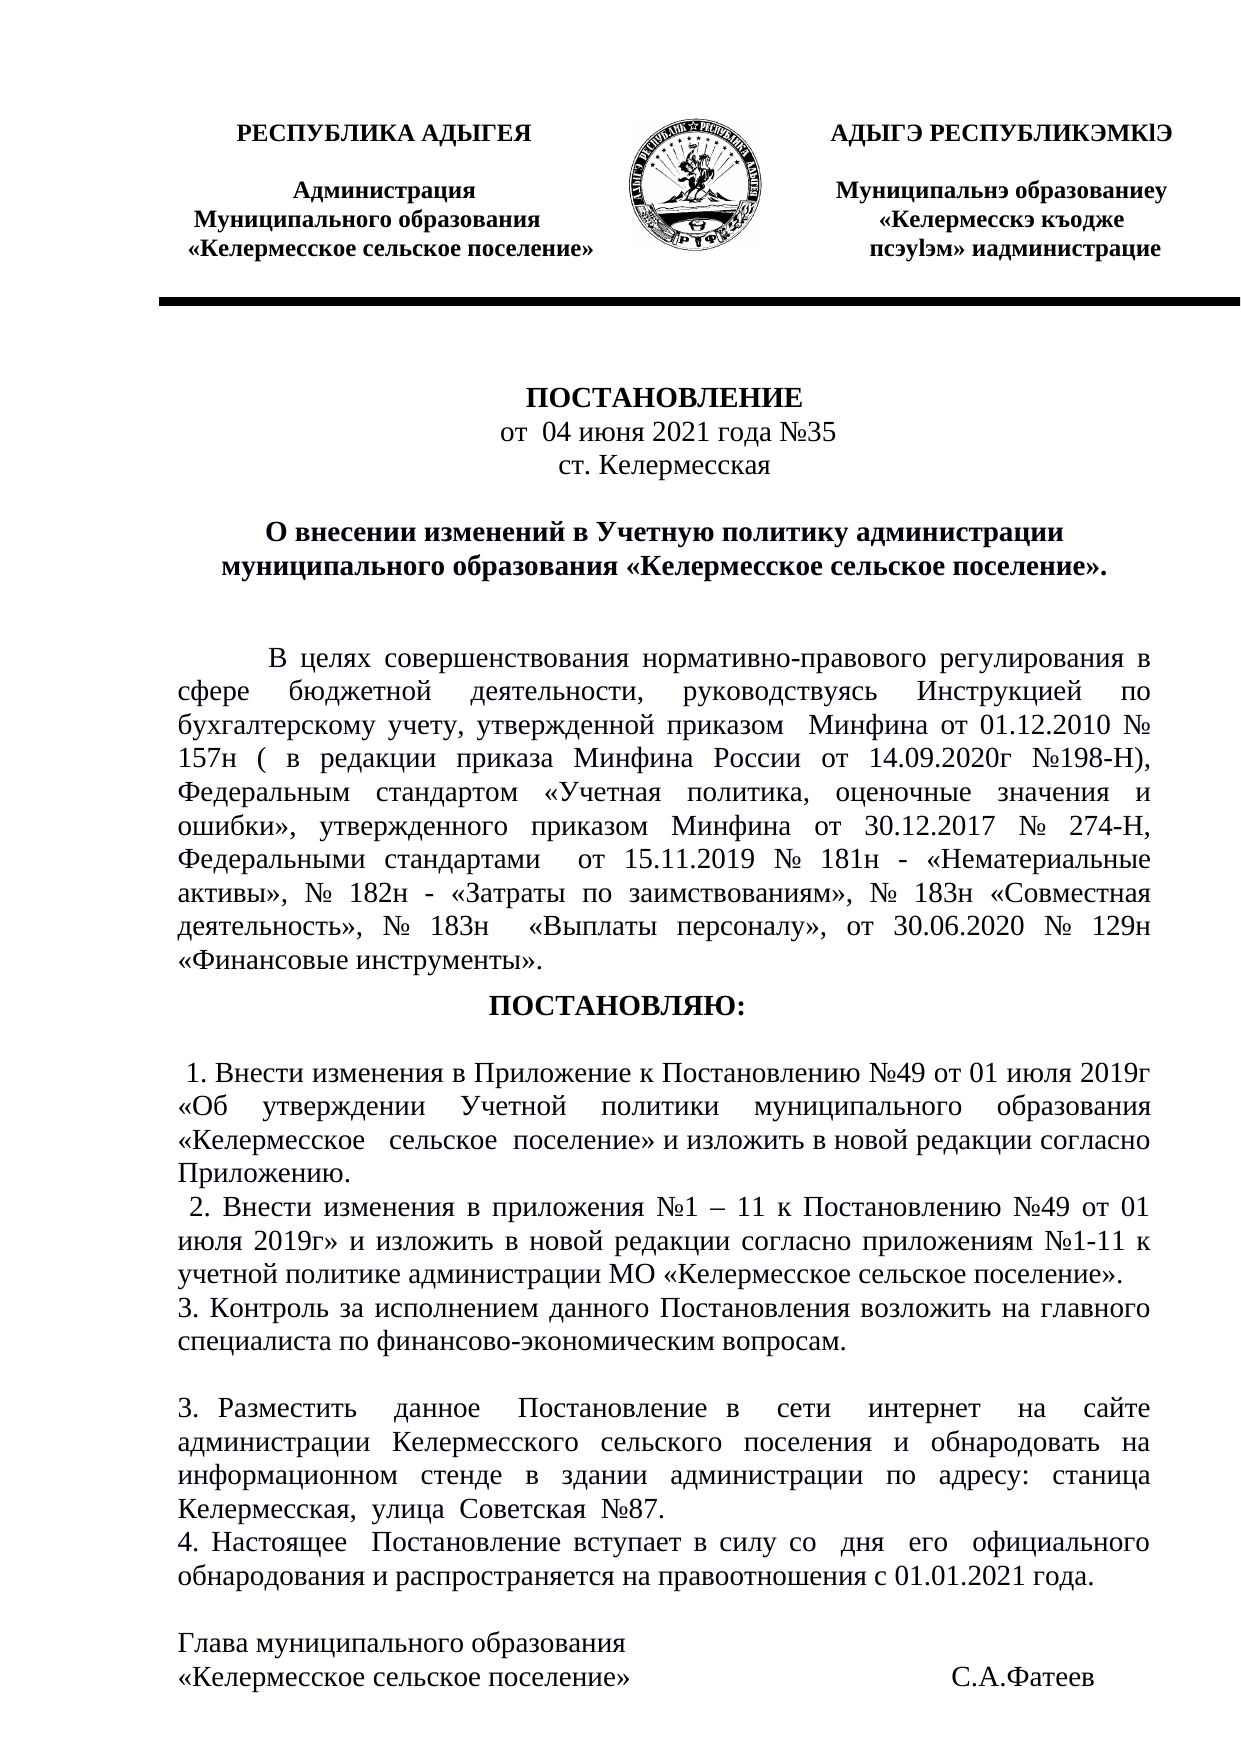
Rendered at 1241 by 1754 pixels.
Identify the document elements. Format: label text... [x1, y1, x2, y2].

text В целях совершенствования нормативно-правового регулирования в сфере бюджетной деятельности, руководствуясь Инструкцией по бухгалтерскому учету, утвержденной приказом Минфина от 01.12.2010 № 157н ( в редакции приказа Минфина России от 14.09.2020г №198-Н), Федеральным стандартом «Учетная политика, оценочные значения и ошибки», утвержденного приказом Минфина от 30.12.2017 № 274-Н, Федеральными стандартами от 15.11.2019 № 181н - «Нематериальные активы», № 182н - «Затраты по заимствованиям», № 183н «Совместная деятельность», № 183н «Выплаты персоналу», от 30.06.2020 № 129н «Финансовые инструменты». [177, 640, 1152, 975]
text «Келермесское сельское поселение» С.А.Фатеев [177, 1659, 1152, 1692]
picture [628, 118, 763, 252]
text О внесении изменений в Учетную политику администрации муниципального образования «Келермесское сельское поселение». [177, 514, 1152, 581]
text постановляю: [177, 988, 1152, 1021]
text ПОСТАНОВЛЕНИЕ [177, 380, 1152, 414]
table_header [617, 118, 764, 291]
text 3. Контроль за исполнением данного Постановления возложить на главного специалиста по финансово-экономическим вопросам. [177, 1290, 1152, 1357]
text Глава муниципального образования [177, 1625, 1152, 1659]
text ст. Келермесская [177, 447, 1152, 481]
text 2. Внести изменения в приложения №1 – 11 к Постановлению №49 от 01 июля 2019г» и изложить в новой редакции согласно приложениям №1-11 к учетной политике администрации МО «Келермесское сельское поселение». [177, 1189, 1152, 1290]
text 3. Разместить данное Постановление в сети интернет на сайте администрации Келермесского сельского поселения и обнародовать на информационном стенде в здании администрации по адресу: станица Келермесская, улица Советская №87. [177, 1390, 1152, 1524]
table_header РЕСПУБЛИКА АДЫГЕЯ Администрация Муниципального образования «Келермесское сельское поселение» [151, 118, 617, 291]
text 4. Настоящее Постановление вступает в силу со дня его официального обнародования и распространяется на правоотношения с 01.01.2021 года. [177, 1524, 1152, 1592]
table_header АДЫГЭ РЕСПУБЛИКЭМКlЭ Муниципальнэ образованиеу «Келермесскэ къодже псэуlэм» иадминистрацие [764, 118, 1238, 291]
text 1. Внести изменения в Приложение к Постановлению №49 от 01 июля 2019г «Об утверждении Учетной политики муниципального образования «Келермесское сельское поселение» и изложить в новой редакции согласно Приложению. [177, 1055, 1152, 1189]
text от 04 июня 2021 года №35 [177, 414, 1152, 447]
